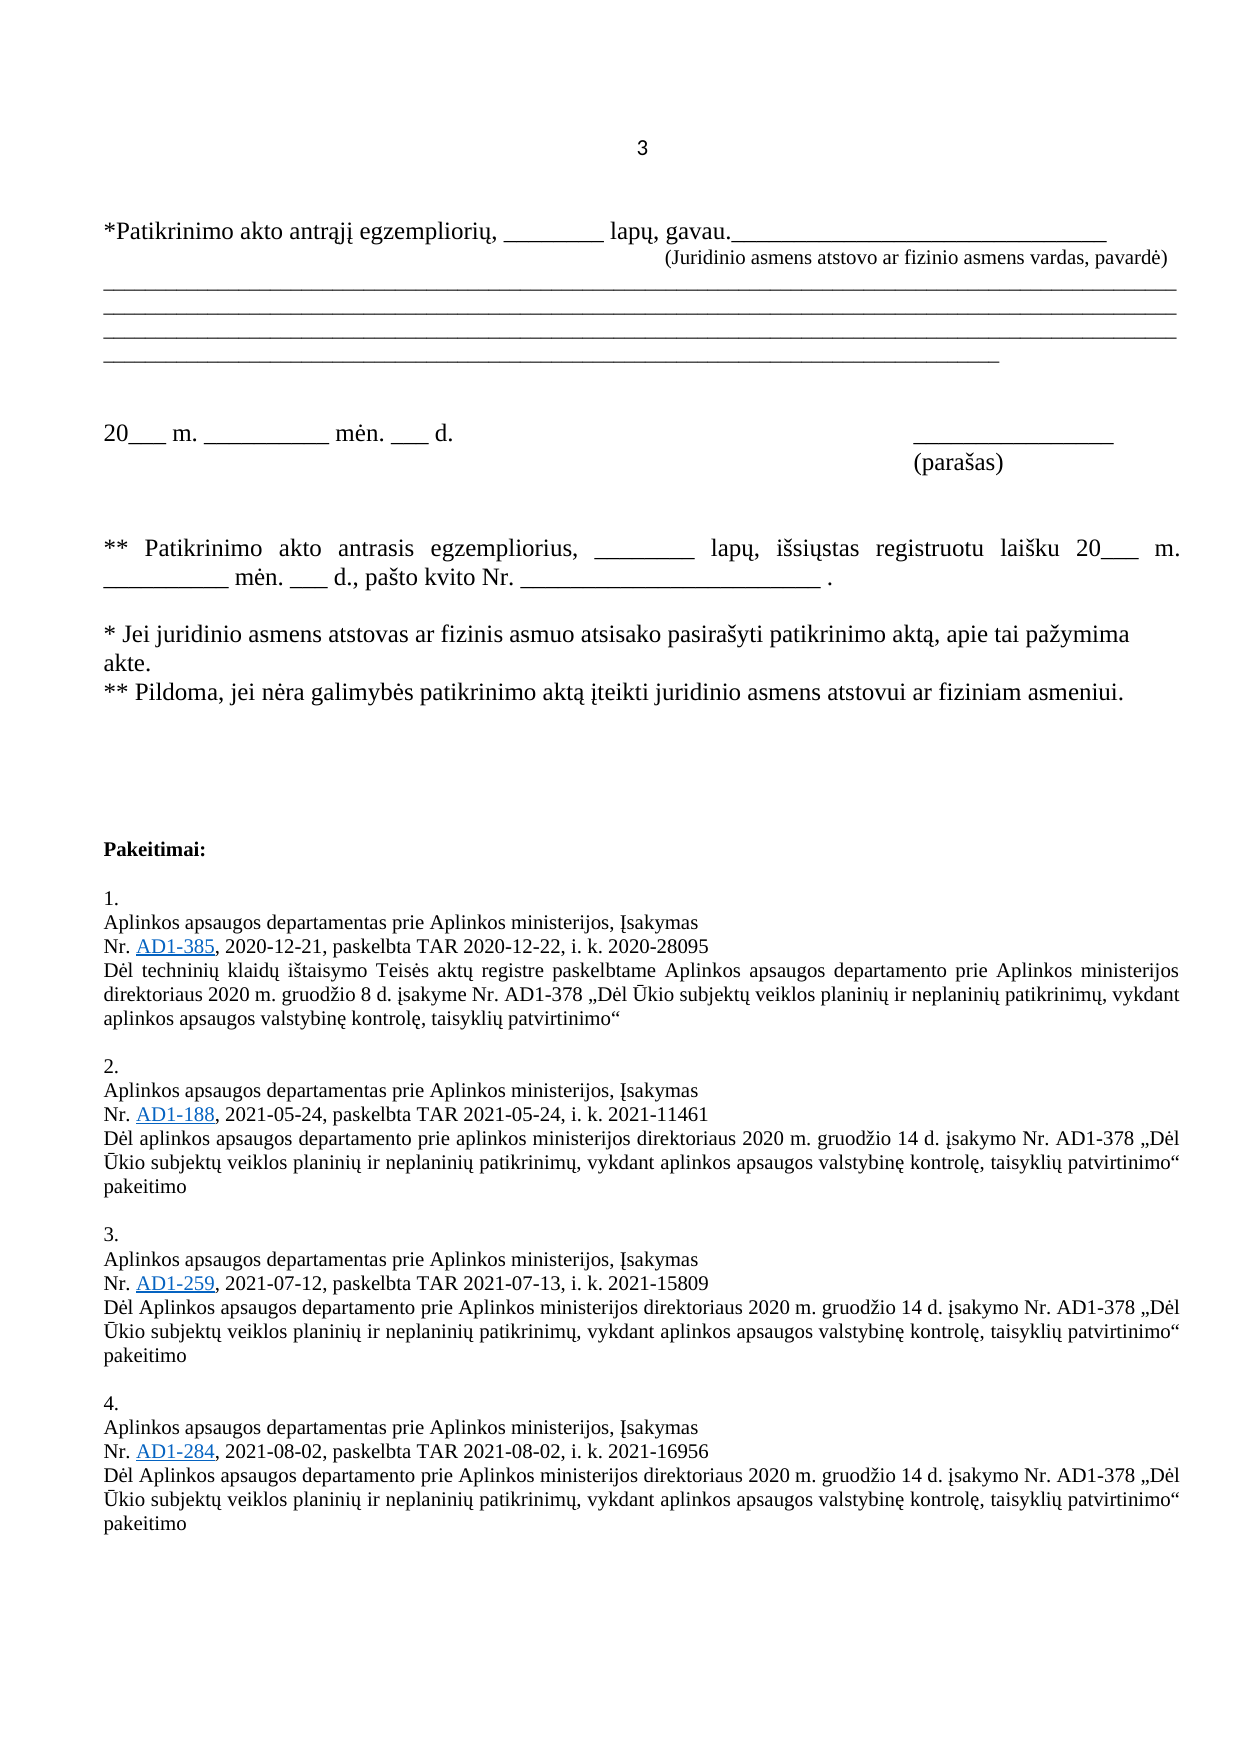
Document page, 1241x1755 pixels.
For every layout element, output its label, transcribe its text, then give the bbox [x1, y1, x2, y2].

text Dėl Aplinkos apsaugos departamento prie Aplinkos ministerijos direktoriaus 2020 m. gruodžio 14 d. įsakymo Nr. AD1-378 „Dėl Ūkio subjektų veiklos planinių ir neplaninių patikrinimų, vykdant aplinkos apsaugos valstybinę kontrolę, taisyklių patvirtinimo“ pakeitimo [103, 1294, 1181, 1367]
text _______________________________________________________________________________________________________ [103, 269, 1181, 293]
text Dėl techninių klaidų ištaisymo Teisės aktų registre paskelbtame Aplinkos apsaugos departamento prie Aplinkos ministerijos direktoriaus 2020 m. gruodžio 8 d. įsakyme Nr. AD1-378 „Dėl Ūkio subjektų veiklos planinių ir neplaninių patikrinimų, vykdant aplinkos apsaugos valstybinę kontrolę, taisyklių patvirtinimo“ [103, 958, 1181, 1030]
text 1. [103, 886, 1181, 909]
text *Patikrinimo akto antrąjį egzempliorių, ________ lapų, gavau.______________________________ [103, 216, 1181, 245]
text Dėl Aplinkos apsaugos departamento prie Aplinkos ministerijos direktoriaus 2020 m. gruodžio 14 d. įsakymo Nr. AD1-378 „Dėl Ūkio subjektų veiklos planinių ir neplaninių patikrinimų, vykdant aplinkos apsaugos valstybinę kontrolę, taisyklių patvirtinimo“ pakeitimo [103, 1463, 1181, 1535]
text Dėl aplinkos apsaugos departamento prie aplinkos ministerijos direktoriaus 2020 m. gruodžio 14 d. įsakymo Nr. AD1-378 „Dėl Ūkio subjektų veiklos planinių ir neplaninių patikrinimų, vykdant aplinkos apsaugos valstybinę kontrolę, taisyklių patvirtinimo“ pakeitimo [103, 1126, 1181, 1198]
text Aplinkos apsaugos departamentas prie Aplinkos ministerijos, Įsakymas [103, 1415, 1181, 1439]
text * Jei juridinio asmens atstovas ar fizinis asmuo atsisako pasirašyti patikrinimo aktą, apie tai pažymima akte. [103, 619, 1181, 677]
text Pakeitimai: [103, 837, 1181, 861]
text ______________________________________________________________________________________ [103, 341, 1181, 365]
text ** Patikrinimo akto antrasis egzempliorius, ________ lapų, išsiųstas registruotu laišku 20___ m. __________ mėn. ___ d., pašto kvito Nr. ________________________ . [103, 533, 1181, 590]
text Aplinkos apsaugos departamentas prie Aplinkos ministerijos, Įsakymas [103, 1246, 1181, 1271]
text (Juridinio asmens atstovo ar fizinio asmens vardas, pavardė) [103, 245, 1181, 269]
text 3. [103, 1222, 1181, 1246]
text Nr. AD1-259, 2021-07-12, paskelbta TAR 2021-07-13, i. k. 2021-15809 [103, 1271, 1181, 1294]
text Aplinkos apsaugos departamentas prie Aplinkos ministerijos, Įsakymas [103, 909, 1181, 934]
text Nr. AD1-385, 2020-12-21, paskelbta TAR 2020-12-22, i. k. 2020-28095 [103, 934, 1181, 958]
text ** Pildoma, jei nėra galimybės patikrinimo aktą įteikti juridinio asmens atstovui ar fiziniam asmeniui. [103, 677, 1181, 705]
text (parašas) [388, 447, 1181, 475]
text Aplinkos apsaugos departamentas prie Aplinkos ministerijos, Įsakymas [103, 1078, 1181, 1102]
text _______________________________________________________________________________________________________ [103, 293, 1181, 317]
text 4. [103, 1391, 1181, 1415]
text Nr. AD1-188, 2021-05-24, paskelbta TAR 2021-05-24, i. k. 2021-11461 [103, 1102, 1181, 1126]
text _______________________________________________________________________________________________________ [103, 317, 1181, 341]
text 2. [103, 1054, 1181, 1078]
text Nr. AD1-284, 2021-08-02, paskelbta TAR 2021-08-02, i. k. 2021-16956 [103, 1439, 1181, 1463]
text 20___ m. __________ mėn. ___ d. ________________ [103, 418, 1181, 447]
